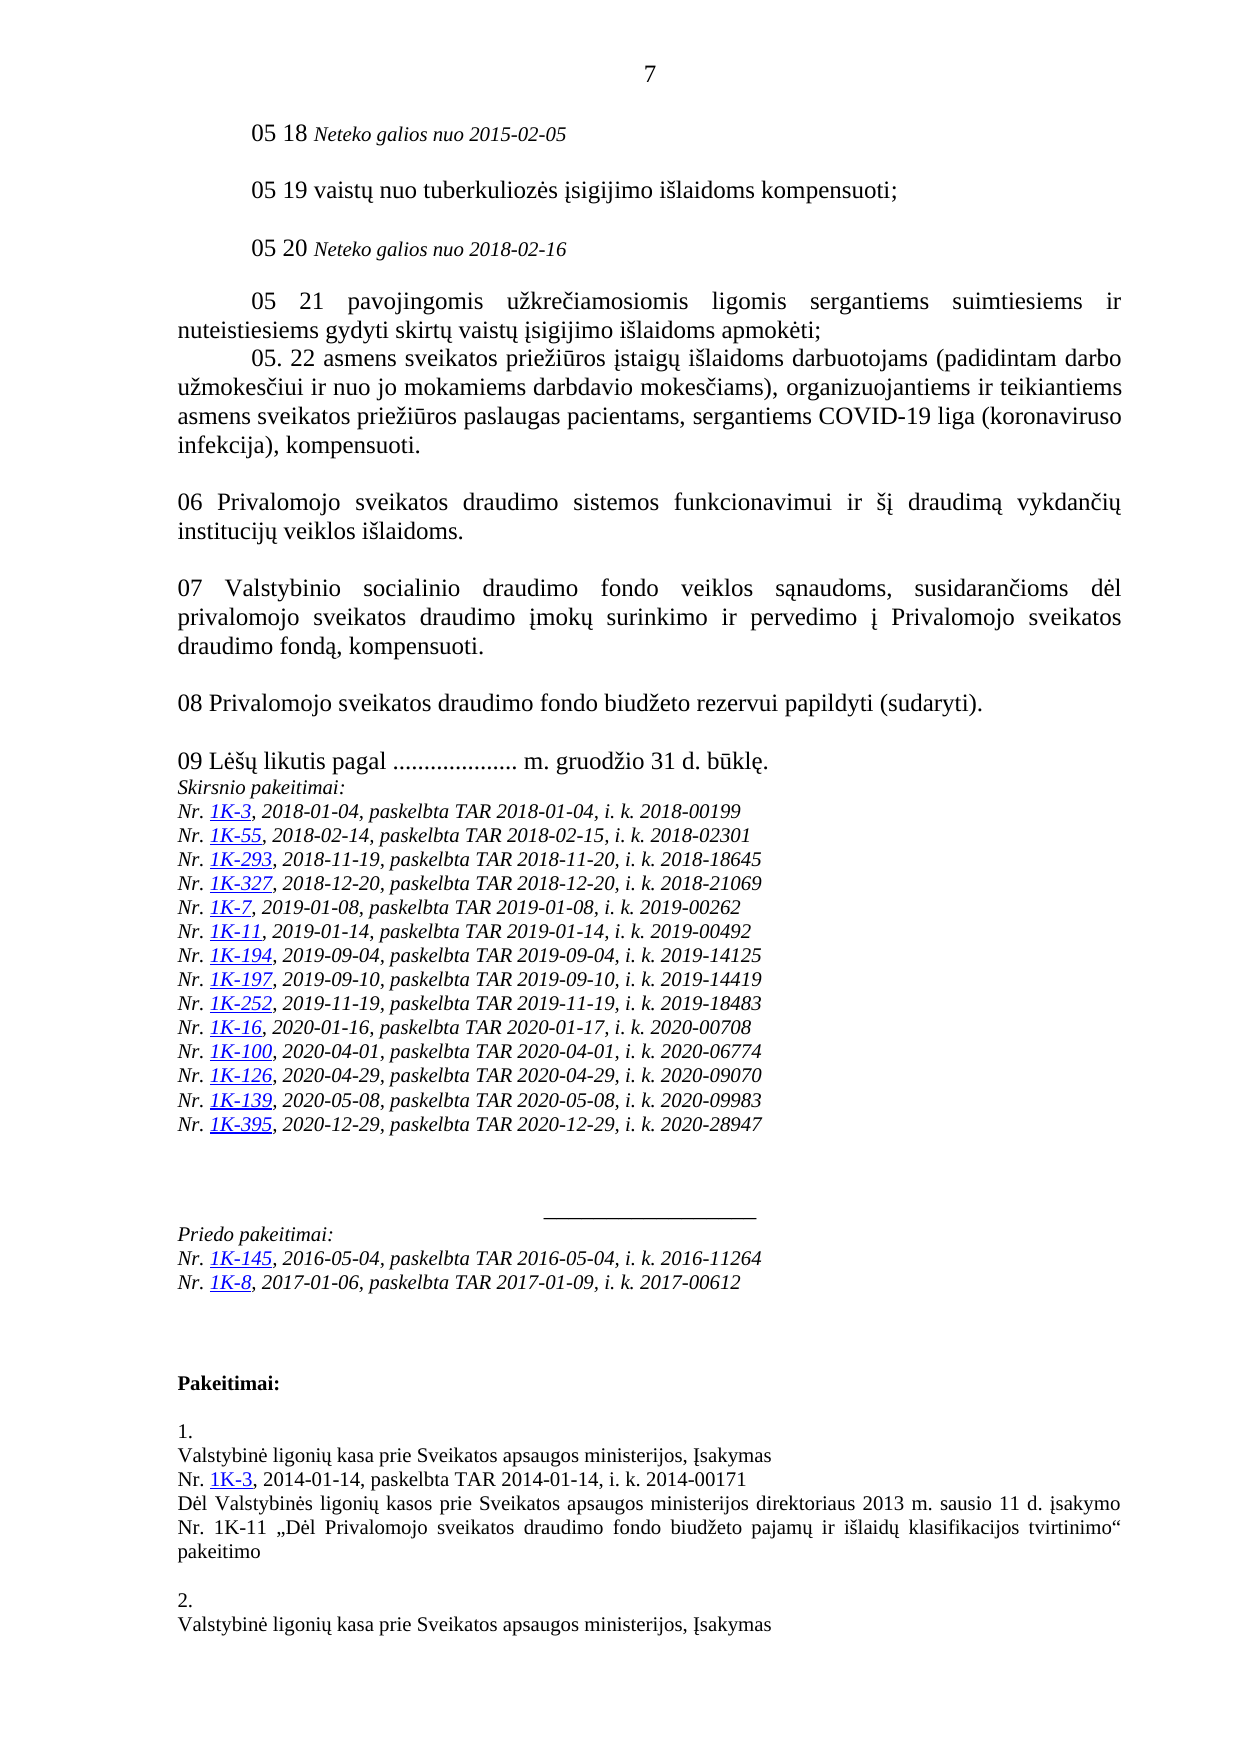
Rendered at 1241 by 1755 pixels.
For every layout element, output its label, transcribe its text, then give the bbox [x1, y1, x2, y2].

text Nr. 1K-55, 2018-02-14, paskelbta TAR 2018-02-15, i. k. 2018-02301 [177, 823, 1122, 847]
text Nr. 1K-293, 2018-11-19, paskelbta TAR 2018-11-20, i. k. 2018-18645 [177, 847, 1122, 871]
text 07 Valstybinio socialinio draudimo fondo veiklos sąnaudoms, susidarančioms dėl privalomojo sveikatos draudimo įmokų surinkimo ir pervedimo į Privalomojo sveikatos draudimo fondą, kompensuoti. [177, 573, 1122, 660]
text 09 Lėšų likutis pagal .................... m. gruodžio 31 d. būklę. [177, 746, 1122, 775]
text Nr. 1K-252, 2019-11-19, paskelbta TAR 2019-11-19, i. k. 2019-18483 [177, 991, 1122, 1015]
text Nr. 1K-126, 2020-04-29, paskelbta TAR 2020-04-29, i. k. 2020-09070 [177, 1063, 1122, 1087]
text Valstybinė ligonių kasa prie Sveikatos apsaugos ministerijos, Įsakymas [177, 1443, 1122, 1467]
text Nr. 1K-197, 2019-09-10, paskelbta TAR 2019-09-10, i. k. 2019-14419 [177, 967, 1122, 991]
text 05. 22 asmens sveikatos priežiūros įstaigų išlaidoms darbuotojams (padidintam darbo užmokesčiui ir nuo jo mokamiems darbdavio mokesčiams), organizuojantiems ir teikiantiems asmens sveikatos priežiūros paslaugas pacientams, sergantiems COVID-19 liga (koronaviruso infekcija), kompensuoti. [177, 343, 1122, 458]
text Valstybinė ligonių kasa prie Sveikatos apsaugos ministerijos, Įsakymas [177, 1612, 1122, 1636]
text Skirsnio pakeitimai: [177, 775, 1122, 799]
text 05 18 Neteko galios nuo 2015-02-05 [177, 118, 1122, 147]
text Pakeitimai: [177, 1371, 1122, 1395]
text Nr. 1K-3, 2014-01-14, paskelbta TAR 2014-01-14, i. k. 2014-00171 [177, 1467, 1122, 1491]
text Priedo pakeitimai: [177, 1222, 1122, 1246]
text Nr. 1K-11, 2019-01-14, paskelbta TAR 2019-01-14, i. k. 2019-00492 [177, 919, 1122, 943]
text 05 19 vaistų nuo tuberkuliozės įsigijimo išlaidoms kompensuoti; [177, 176, 1122, 204]
text Nr. 1K-7, 2019-01-08, paskelbta TAR 2019-01-08, i. k. 2019-00262 [177, 895, 1122, 919]
text Nr. 1K-327, 2018-12-20, paskelbta TAR 2018-12-20, i. k. 2018-21069 [177, 871, 1122, 895]
text _________________ [177, 1193, 1122, 1222]
text Nr. 1K-3, 2018-01-04, paskelbta TAR 2018-01-04, i. k. 2018-00199 [177, 799, 1122, 823]
text 05 20 Neteko galios nuo 2018-02-16 [177, 233, 1122, 262]
text Nr. 1K-139, 2020-05-08, paskelbta TAR 2020-05-08, i. k. 2020-09983 [177, 1087, 1122, 1112]
text Nr. 1K-145, 2016-05-04, paskelbta TAR 2016-05-04, i. k. 2016-11264 [177, 1246, 1122, 1270]
text Nr. 1K-8, 2017-01-06, paskelbta TAR 2017-01-09, i. k. 2017-00612 [177, 1270, 1122, 1294]
text 1. [177, 1419, 1122, 1443]
text 08 Privalomojo sveikatos draudimo fondo biudžeto rezervui papildyti (sudaryti). [177, 688, 1122, 717]
text Dėl Valstybinės ligonių kasos prie Sveikatos apsaugos ministerijos direktoriaus 2013 m. sausio 11 d. įsakymo Nr. 1K-11 „Dėl Privalomojo sveikatos draudimo fondo biudžeto pajamų ir išlaidų klasifikacijos tvirtinimo“ pakeitimo [177, 1491, 1122, 1563]
text Nr. 1K-100, 2020-04-01, paskelbta TAR 2020-04-01, i. k. 2020-06774 [177, 1039, 1122, 1063]
text 2. [177, 1587, 1122, 1612]
text 06 Privalomojo sveikatos draudimo sistemos funkcionavimui ir šį draudimą vykdančių institucijų veiklos išlaidoms. [177, 487, 1122, 545]
text Nr. 1K-16, 2020-01-16, paskelbta TAR 2020-01-17, i. k. 2020-00708 [177, 1015, 1122, 1039]
text Nr. 1K-194, 2019-09-04, paskelbta TAR 2019-09-04, i. k. 2019-14125 [177, 943, 1122, 967]
text 05 21 pavojingomis užkrečiamosiomis ligomis sergantiems suimtiesiems ir nuteistiesiems gydyti skirtų vaistų įsigijimo išlaidoms apmokėti; [177, 286, 1122, 343]
text Nr. 1K-395, 2020-12-29, paskelbta TAR 2020-12-29, i. k. 2020-28947 [177, 1112, 1122, 1136]
